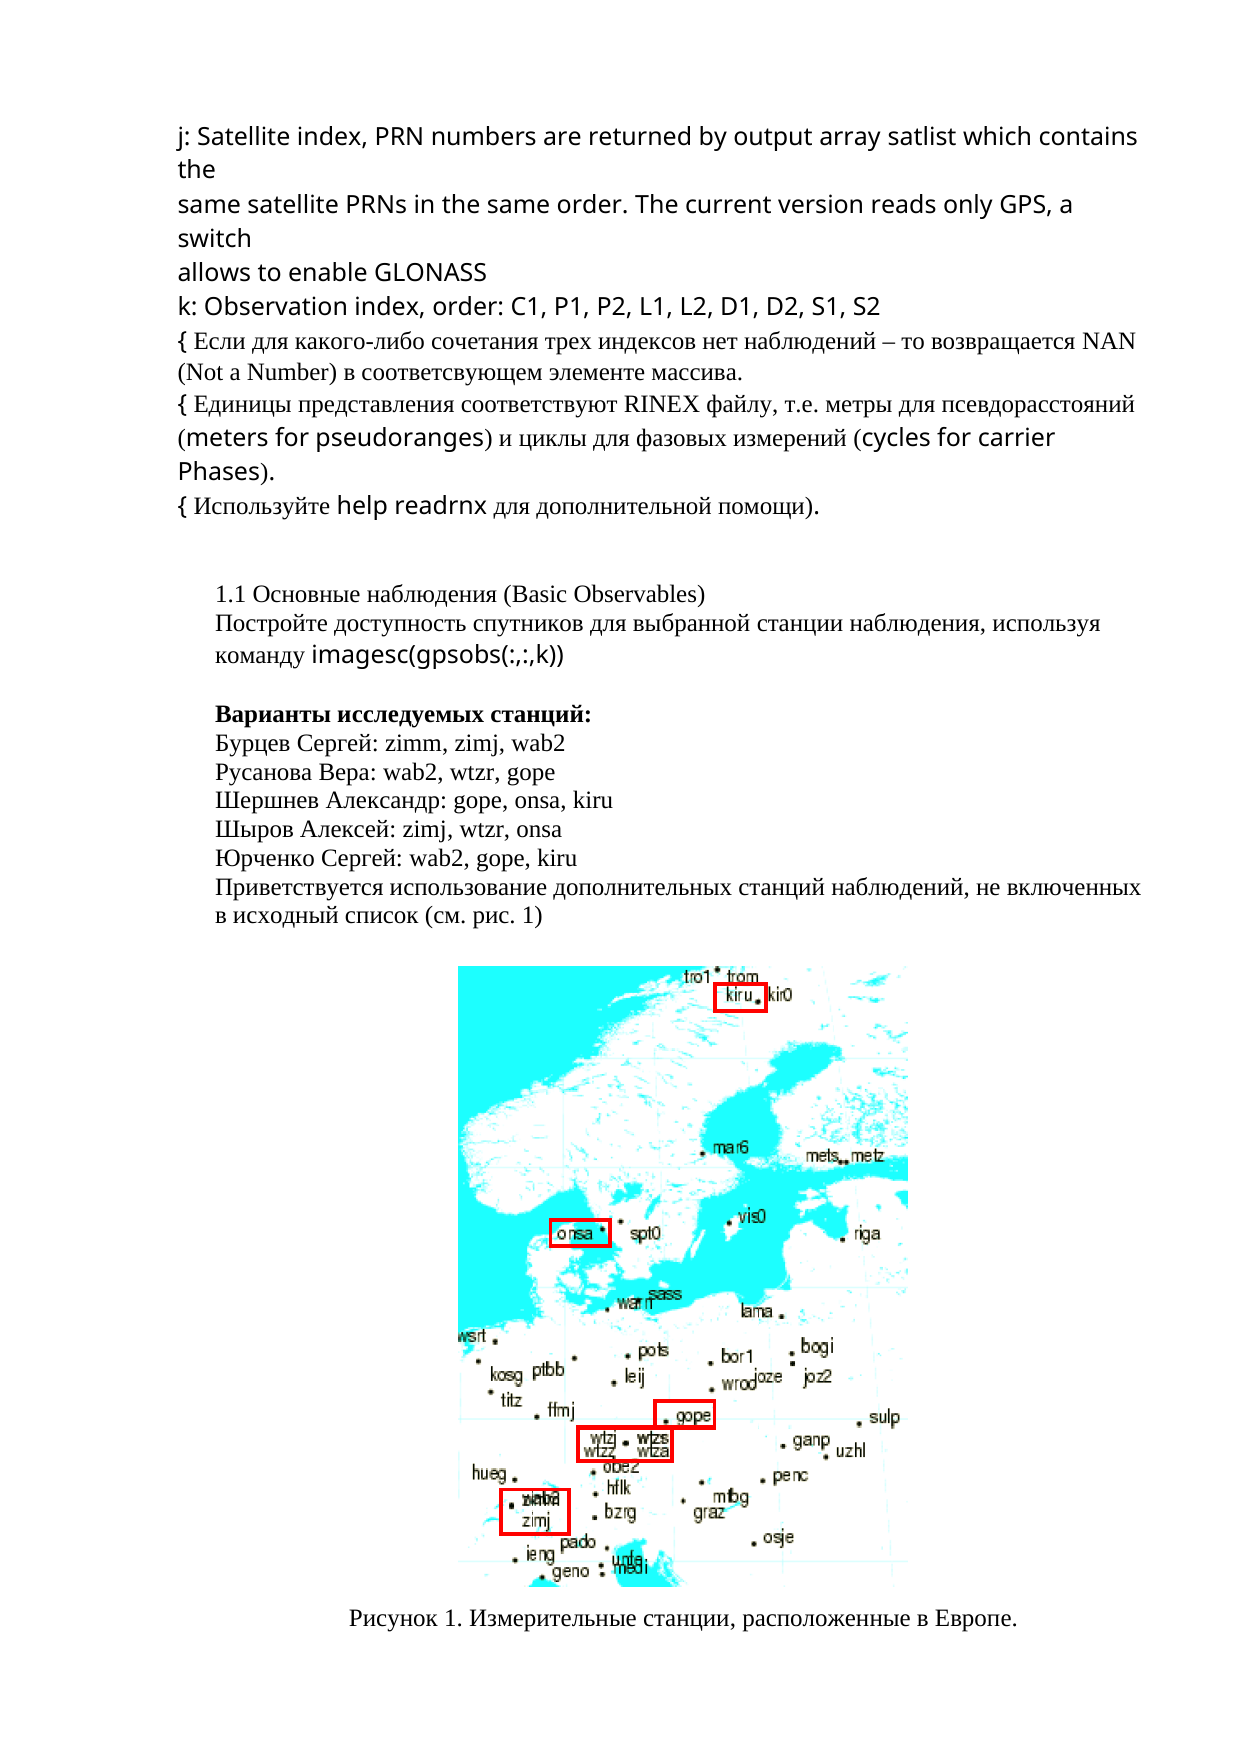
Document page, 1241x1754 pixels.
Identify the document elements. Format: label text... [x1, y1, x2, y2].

text same satellite PRNs in the same order. The current version reads only GPS, a switch [177, 186, 1152, 254]
text Бурцев Сергей: zimm, zimj, wab2 [177, 728, 1152, 757]
text Рисунок 1. Измерительные станции, расположенные в Европе. [215, 1603, 1152, 1632]
list Основные наблюдения (Basic Observables) [215, 579, 1152, 608]
text Шершнев Александр: gope, onsa, kiru [177, 786, 1152, 814]
text k: Observation index, order: C1, P1, P2, L1, L2, D1, D2, S1, S2 [177, 288, 1152, 322]
text Русанова Вера: wab2, wtzr, gope [177, 757, 1152, 786]
text Phases). [177, 453, 1152, 487]
text Варианты исследуемых станций: [215, 699, 1152, 728]
text { Единицы представления соответствуют RINEX файлу, т.е. метры для псевдорасстояний (meters for pseudoranges) и циклы для фазовых измерений (cycles for carrier [177, 385, 1152, 453]
text j: Satellite index, PRN numbers are returned by output array satlist which contains the [177, 118, 1152, 186]
text Приветствуется использование дополнительных станций наблюдений, не включенных в исходный список (см. рис. 1) [215, 872, 1152, 929]
text Шыров Алексей: zimj, wtzr, onsa [215, 814, 1152, 843]
text allows to enable GLONASS [177, 254, 1152, 288]
picture [457, 965, 909, 1596]
text Постройте доступность спутников для выбранной станции наблюдения, используя команду imagesc(gpsobs(:,:,k)) [215, 608, 1152, 671]
text Юрченко Сергей: wab2, gope, kiru [177, 843, 1152, 872]
text { Используйте help readrnx для дополнительной помощи). [177, 487, 1152, 522]
text { Если для какого-либо сочетания трех индексов нет наблюдений – то возвращается NAN (Not a Number) в соответсвующем элементе массива. [177, 322, 1152, 385]
